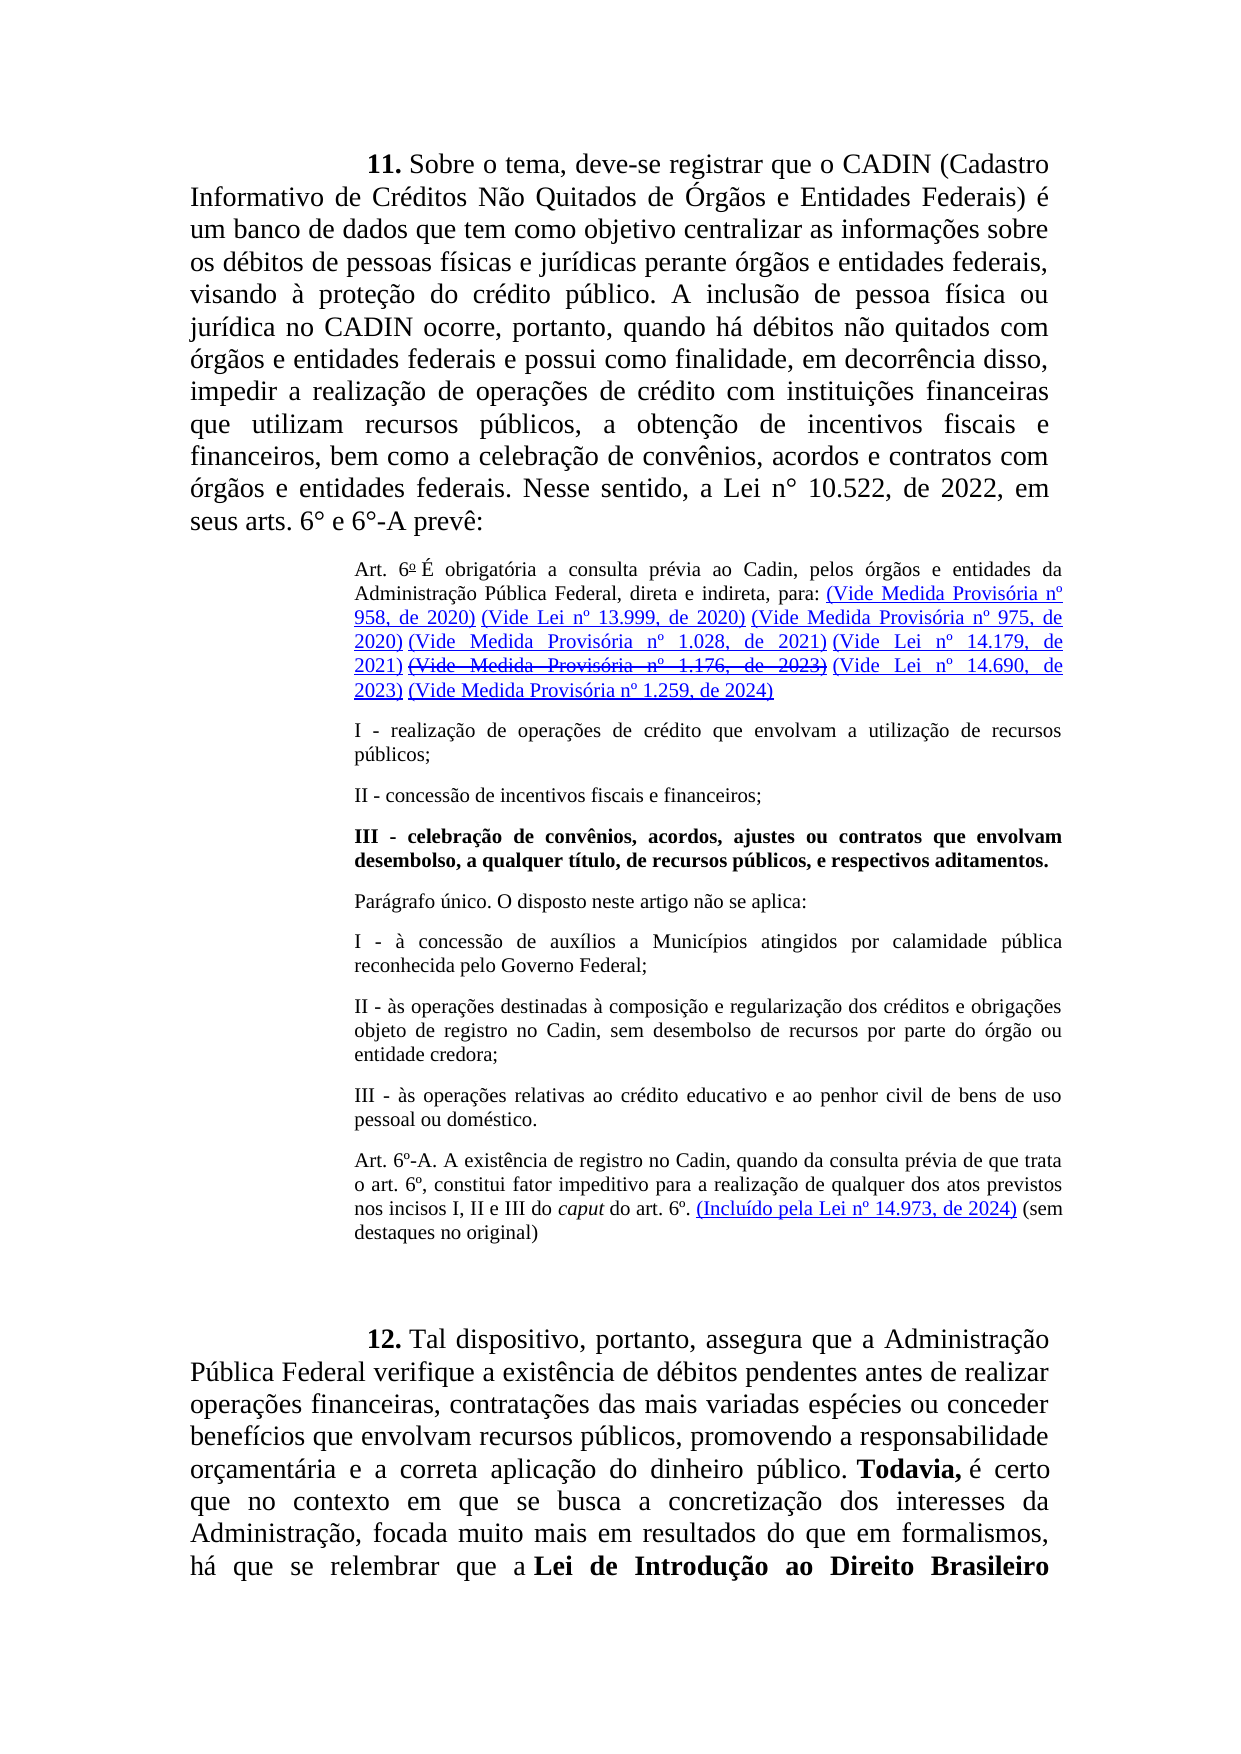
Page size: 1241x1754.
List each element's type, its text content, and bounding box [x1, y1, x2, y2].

text 11. Sobre o tema, deve-se registrar que o CADIN (Cadastro Informativo de Créditos Não Quitados de Órgãos e Entidades Federais) é um banco de dados que tem como objetivo centralizar as informações sobre os débitos de pessoas físicas e jurídicas perante órgãos e entidades federais, visando à proteção do crédito público. A inclusão de pessoa física ou jurídica no CADIN ocorre, portanto, quando há débitos não quitados com órgãos e entidades federais e possui como finalidade, em decorrência disso, impedir a realização de operações de crédito com instituições financeiras que utilizam recursos públicos, a obtenção de incentivos fiscais e financeiros, bem como a celebração de convênios, acordos e contratos com órgãos e entidades federais. Nesse sentido, a Lei n° 10.522, de 2022, em seus arts. 6° e 6°-A prevê: [190, 148, 1051, 536]
text III - às operações relativas ao crédito educativo e ao penhor civil de bens de uso pessoal ou doméstico. [354, 1083, 1063, 1131]
text II - às operações destinadas à composição e regularização dos créditos e obrigações objeto de registro no Cadin, sem desembolso de recursos por parte do órgão ou entidade credora; [354, 994, 1063, 1066]
text Art. 6º-A. A existência de registro no Cadin, quando da consulta prévia de que trata o art. 6º, constitui fator impeditivo para a realização de qualquer dos atos previstos nos incisos I, II e III do caput do art. 6º. (Incluído pela Lei nº 14.973, de 2024) (sem destaques no original) [354, 1148, 1063, 1244]
text 12. Tal dispositivo, portanto, assegura que a Administração Pública Federal verifique a existência de débitos pendentes antes de realizar operações financeiras, contratações das mais variadas espécies ou conceder benefícios que envolvam recursos públicos, promovendo a responsabilidade orçamentária e a correta aplicação do dinheiro público. Todavia, é certo que no contexto em que se busca a concretização dos interesses da Administração, focada muito mais em resultados do que em formalismos, há que se relembrar que a Lei de Introdução ao Direito Brasileiro [190, 1322, 1051, 1581]
text II - concessão de incentivos fiscais e financeiros; [354, 783, 1063, 807]
text Art. 6o É obrigatória a consulta prévia ao Cadin, pelos órgãos e entidades da Administração Pública Federal, direta e indireta, para: (Vide Medida Provisória nº 958, de 2020) (Vide Lei nº 13.999, de 2020) (Vide Medida Provisória nº 975, de 2020) (Vide Medida Provisória nº 1.028, de 2021) (Vide Lei nº 14.179, de 2021) (Vide Medida Provisória nº 1.176, de 2023) (Vide Lei nº 14.690, de 2023) (Vide Medida Provisória nº 1.259, de 2024) [354, 557, 1063, 702]
text I - à concessão de auxílios a Municípios atingidos por calamidade pública reconhecida pelo Governo Federal; [354, 929, 1063, 977]
text III - celebração de convênios, acordos, ajustes ou contratos que envolvam desembolso, a qualquer título, de recursos públicos, e respectivos aditamentos. [354, 824, 1063, 872]
text Parágrafo único. O disposto neste artigo não se aplica: [354, 888, 1063, 913]
text I - realização de operações de crédito que envolvam a utilização de recursos públicos; [354, 718, 1063, 766]
